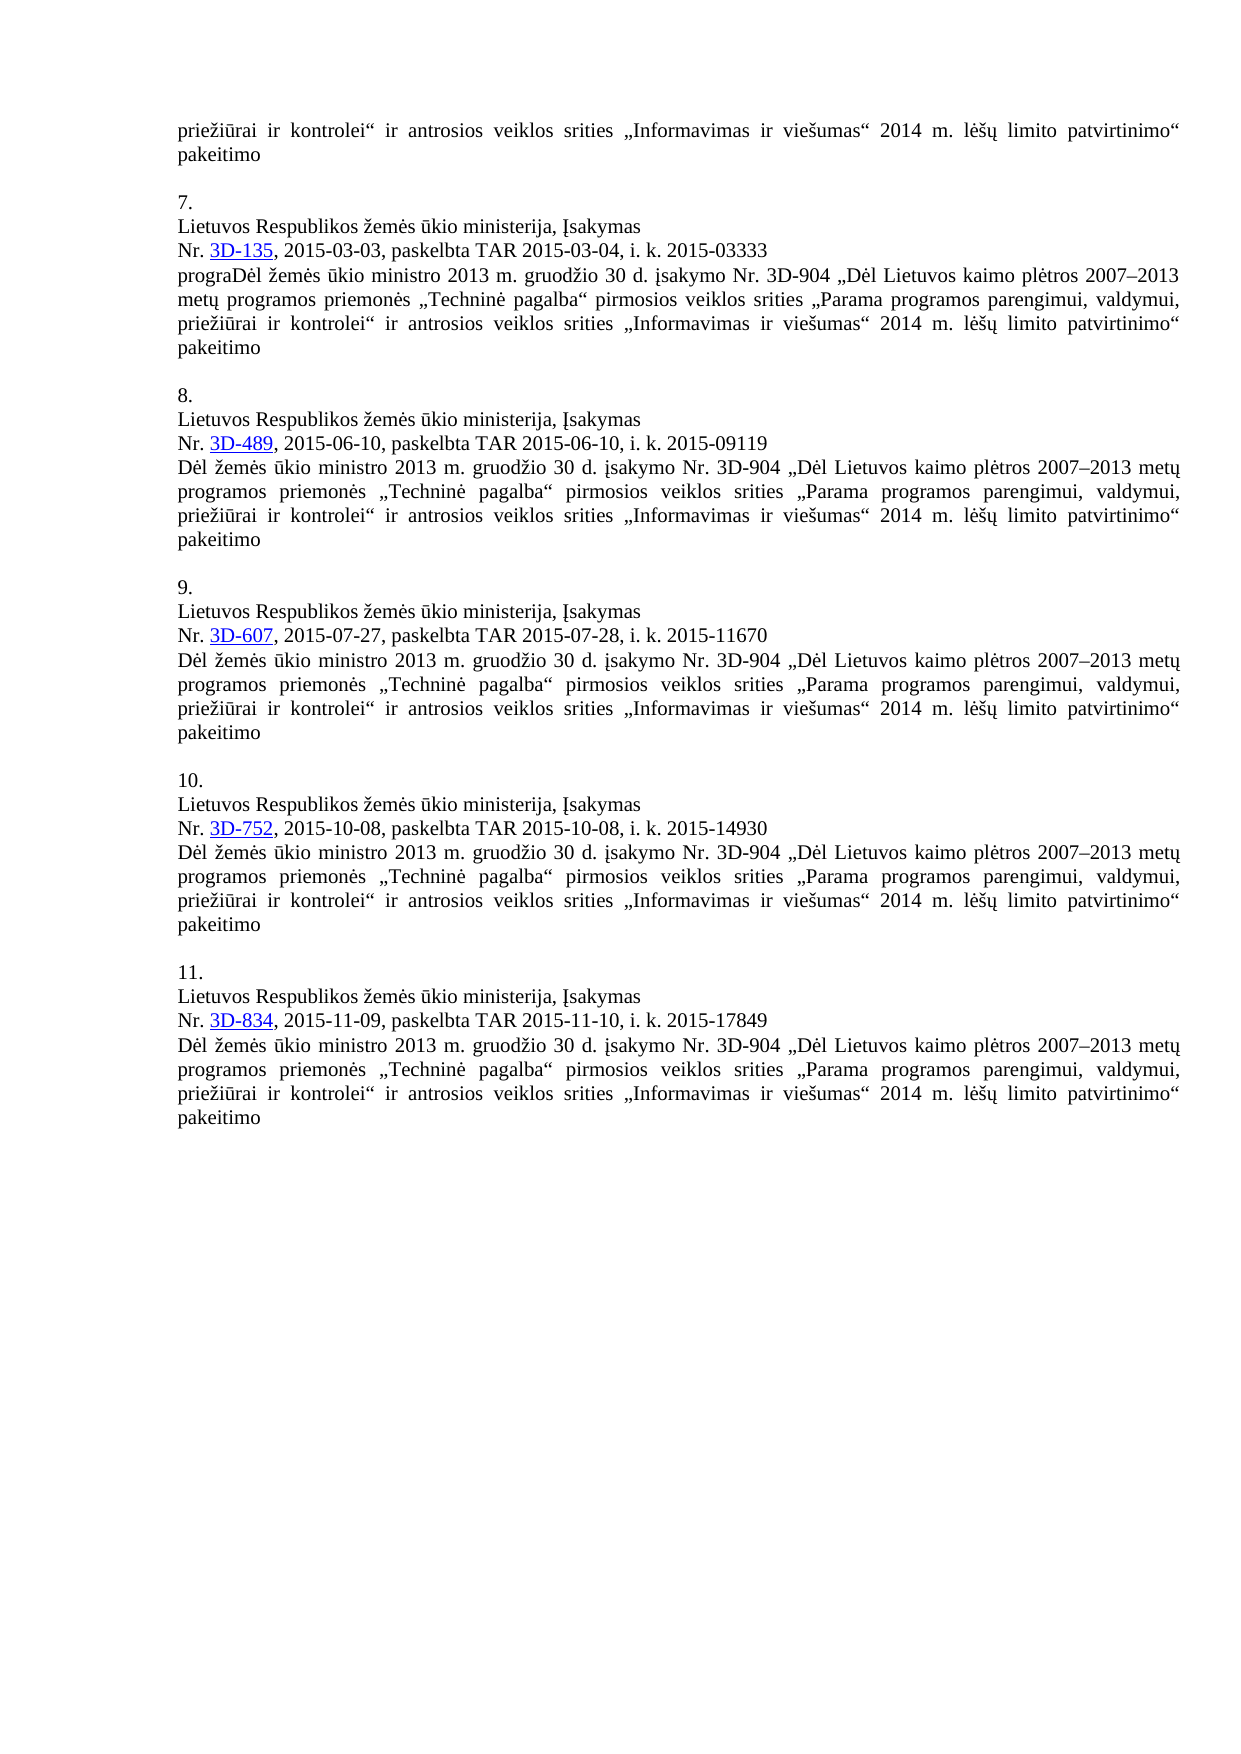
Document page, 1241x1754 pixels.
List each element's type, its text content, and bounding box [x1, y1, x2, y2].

text 7. [177, 190, 1181, 214]
text Nr. 3D-489, 2015-06-10, paskelbta TAR 2015-06-10, i. k. 2015-09119 [177, 431, 1181, 455]
text 11. [177, 960, 1181, 984]
text 8. [177, 383, 1181, 407]
text Dėl žemės ūkio ministro 2013 m. gruodžio 30 d. įsakymo Nr. 3D-904 „Dėl Lietuvos kaimo plėtros 2007–2013 metų programos priemonės „Techninė pagalba“ pirmosios veiklos srities „Parama programos parengimui, valdymui, priežiūrai ir kontrolei“ ir antrosios veiklos srities „Informavimas ir viešumas“ 2014 m. lėšų limito patvirtinimo“ pakeitimo [177, 1032, 1181, 1129]
text Nr. 3D-135, 2015-03-03, paskelbta TAR 2015-03-04, i. k. 2015-03333 [177, 238, 1181, 262]
text Dėl žemės ūkio ministro 2013 m. gruodžio 30 d. įsakymo Nr. 3D-904 „Dėl Lietuvos kaimo plėtros 2007–2013 metų programos priemonės „Techninė pagalba“ pirmosios veiklos srities „Parama programos parengimui, valdymui, priežiūrai ir kontrolei“ ir antrosios veiklos srities „Informavimas ir viešumas“ 2014 m. lėšų limito patvirtinimo“ pakeitimo [177, 647, 1181, 744]
text Lietuvos Respublikos žemės ūkio ministerija, Įsakymas [177, 599, 1181, 623]
text Dėl žemės ūkio ministro 2013 m. gruodžio 30 d. įsakymo Nr. 3D-904 „Dėl Lietuvos kaimo plėtros 2007–2013 metų programos priemonės „Techninė pagalba“ pirmosios veiklos srities „Parama programos parengimui, valdymui, priežiūrai ir kontrolei“ ir antrosios veiklos srities „Informavimas ir viešumas“ 2014 m. lėšų limito patvirtinimo“ pakeitimo [177, 840, 1181, 936]
text Lietuvos Respublikos žemės ūkio ministerija, Įsakymas [177, 792, 1181, 816]
text priežiūrai ir kontrolei“ ir antrosios veiklos srities „Informavimas ir viešumas“ 2014 m. lėšų limito patvirtinimo“ pakeitimo [177, 118, 1181, 166]
text 10. [177, 768, 1181, 792]
text 9. [177, 575, 1181, 599]
text Lietuvos Respublikos žemės ūkio ministerija, Įsakymas [177, 984, 1181, 1008]
text Nr. 3D-752, 2015-10-08, paskelbta TAR 2015-10-08, i. k. 2015-14930 [177, 816, 1181, 840]
text Nr. 3D-607, 2015-07-27, paskelbta TAR 2015-07-28, i. k. 2015-11670 [177, 623, 1181, 647]
text Dėl žemės ūkio ministro 2013 m. gruodžio 30 d. įsakymo Nr. 3D-904 „Dėl Lietuvos kaimo plėtros 2007–2013 metų programos priemonės „Techninė pagalba“ pirmosios veiklos srities „Parama programos parengimui, valdymui, priežiūrai ir kontrolei“ ir antrosios veiklos srities „Informavimas ir viešumas“ 2014 m. lėšų limito patvirtinimo“ pakeitimo [177, 455, 1181, 551]
text Lietuvos Respublikos žemės ūkio ministerija, Įsakymas [177, 214, 1181, 238]
text Nr. 3D-834, 2015-11-09, paskelbta TAR 2015-11-10, i. k. 2015-17849 [177, 1008, 1181, 1032]
text Lietuvos Respublikos žemės ūkio ministerija, Įsakymas [177, 407, 1181, 431]
text prograDėl žemės ūkio ministro 2013 m. gruodžio 30 d. įsakymo Nr. 3D-904 „Dėl Lietuvos kaimo plėtros 2007–2013 metų programos priemonės „Techninė pagalba“ pirmosios veiklos srities „Parama programos parengimui, valdymui, priežiūrai ir kontrolei“ ir antrosios veiklos srities „Informavimas ir viešumas“ 2014 m. lėšų limito patvirtinimo“ pakeitimo [177, 262, 1181, 359]
